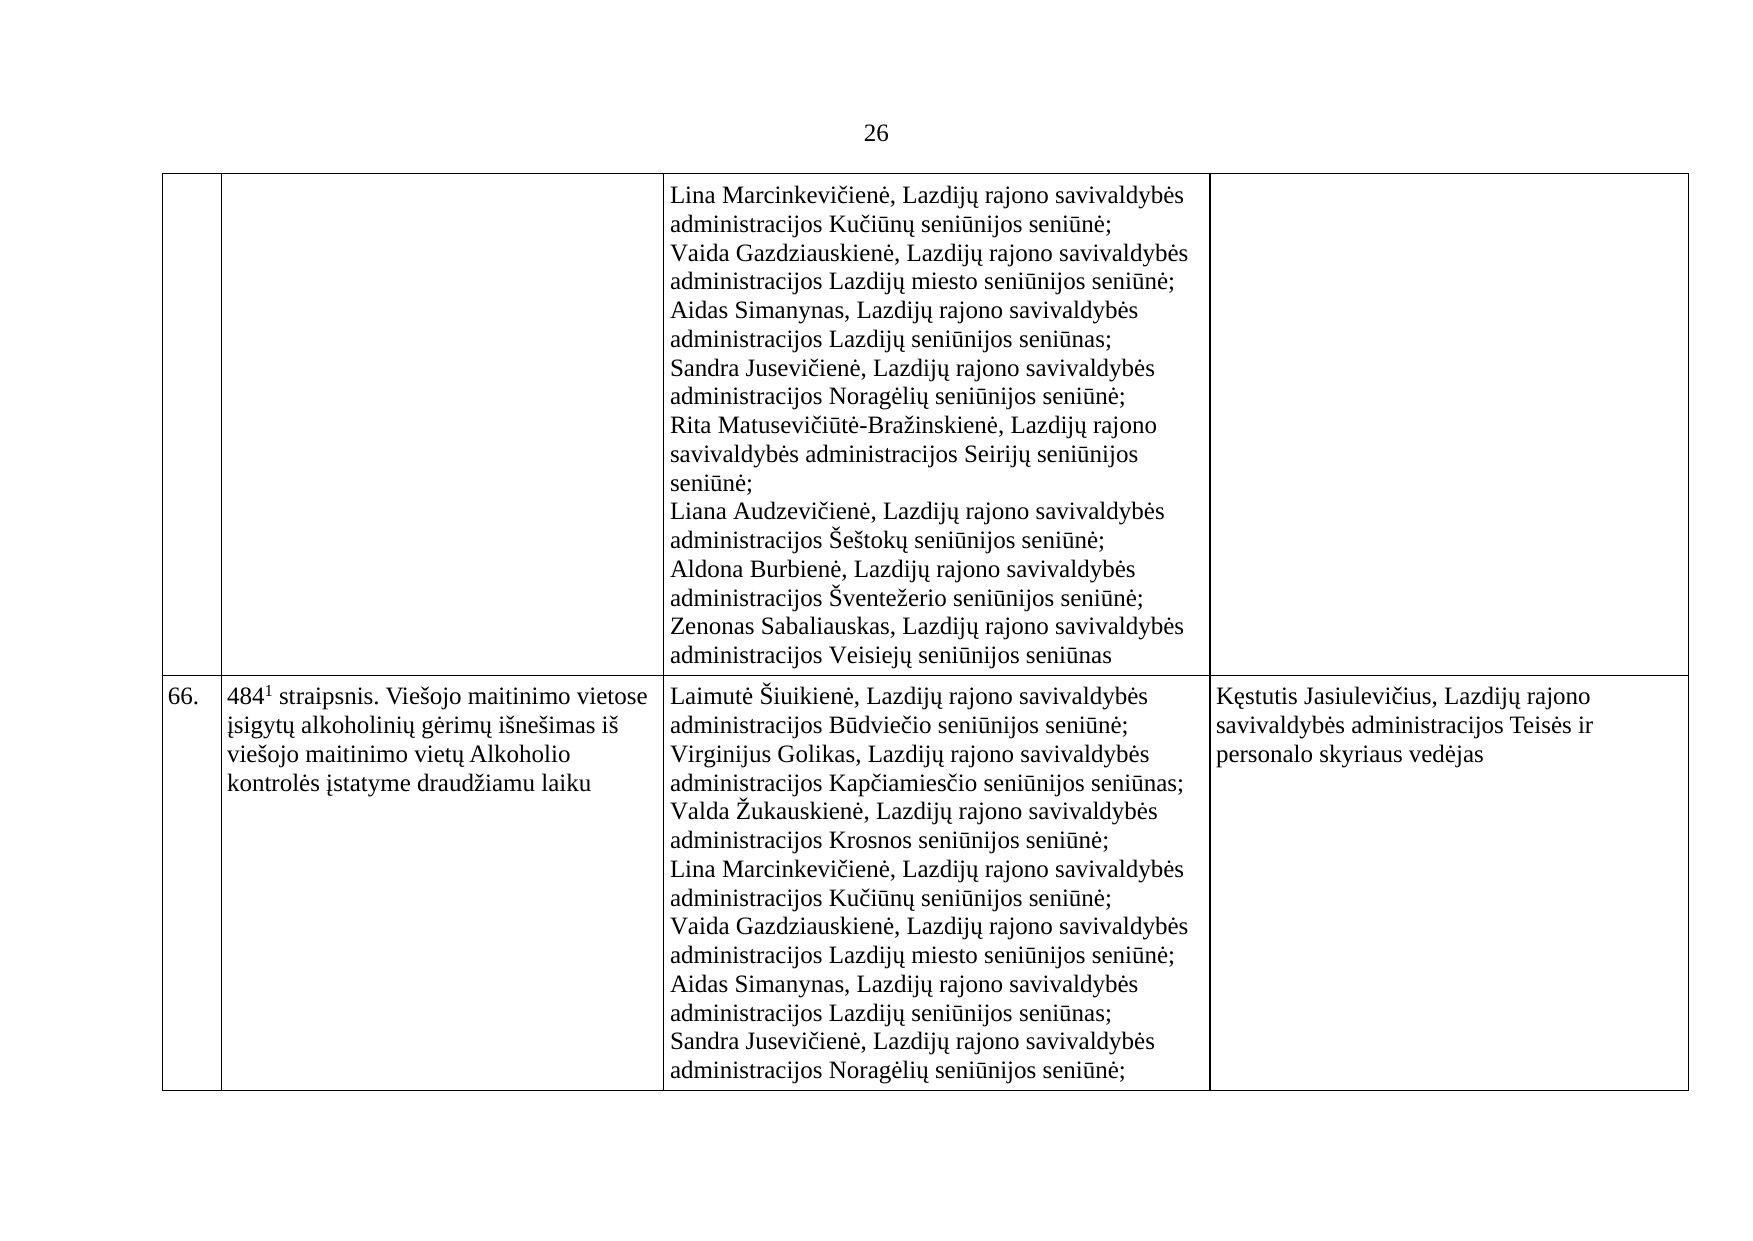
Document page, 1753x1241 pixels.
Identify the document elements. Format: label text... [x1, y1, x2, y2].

table_cell [163, 174, 221, 674]
table_cell 4841 straipsnis. Viešojo maitinimo vietose įsigytų alkoholinių gėrimų išnešimas iš viešojo maitinimo vietų Alkoholio kontrolės įstatyme draudžiamu laiku [222, 676, 663, 1089]
table_cell Lina Marcinkevičienė, Lazdijų rajono savivaldybės administracijos Kučiūnų seniūnijos seniūnė; Vaida Gazdziauskienė, Lazdijų rajono savivaldybės administracijos Lazdijų miesto seniūnijos seniūnė; Aidas Simanynas, Lazdijų rajono savivaldybės administracijos Lazdijų seniūnijos seniūnas; Sandra Jusevičienė, Lazdijų rajono savivaldybės administracijos Noragėlių seniūnijos seniūnė; Rita Matusevičiūtė-Bražinskienė, Lazdijų rajono savivaldybės administracijos Seirijų seniūnijos seniūnė; Liana Audzevičienė, Lazdijų rajono savivaldybės administracijos Šeštokų seniūnijos seniūnė; Aldona Burbienė, Lazdijų rajono savivaldybės administracijos Šventežerio seniūnijos seniūnė; Zenonas Sabaliauskas, Lazdijų rajono savivaldybės administracijos Veisiejų seniūnijos seniūnas [664, 174, 1209, 674]
table_cell Laimutė Šiuikienė, Lazdijų rajono savivaldybės administracijos Būdviečio seniūnijos seniūnė; Virginijus Golikas, Lazdijų rajono savivaldybės administracijos Kapčiamiesčio seniūnijos seniūnas; Valda Žukauskienė, Lazdijų rajono savivaldybės administracijos Krosnos seniūnijos seniūnė; Lina Marcinkevičienė, Lazdijų rajono savivaldybės administracijos Kučiūnų seniūnijos seniūnė; Vaida Gazdziauskienė, Lazdijų rajono savivaldybės administracijos Lazdijų miesto seniūnijos seniūnė; Aidas Simanynas, Lazdijų rajono savivaldybės administracijos Lazdijų seniūnijos seniūnas; Sandra Jusevičienė, Lazdijų rajono savivaldybės administracijos Noragėlių seniūnijos seniūnė; [664, 676, 1209, 1089]
table_cell [1211, 174, 1688, 674]
table_cell [222, 174, 663, 674]
table_cell 66. [163, 676, 221, 1089]
table_cell Kęstutis Jasiulevičius, Lazdijų rajono savivaldybės administracijos Teisės ir personalo skyriaus vedėjas [1211, 676, 1688, 1089]
